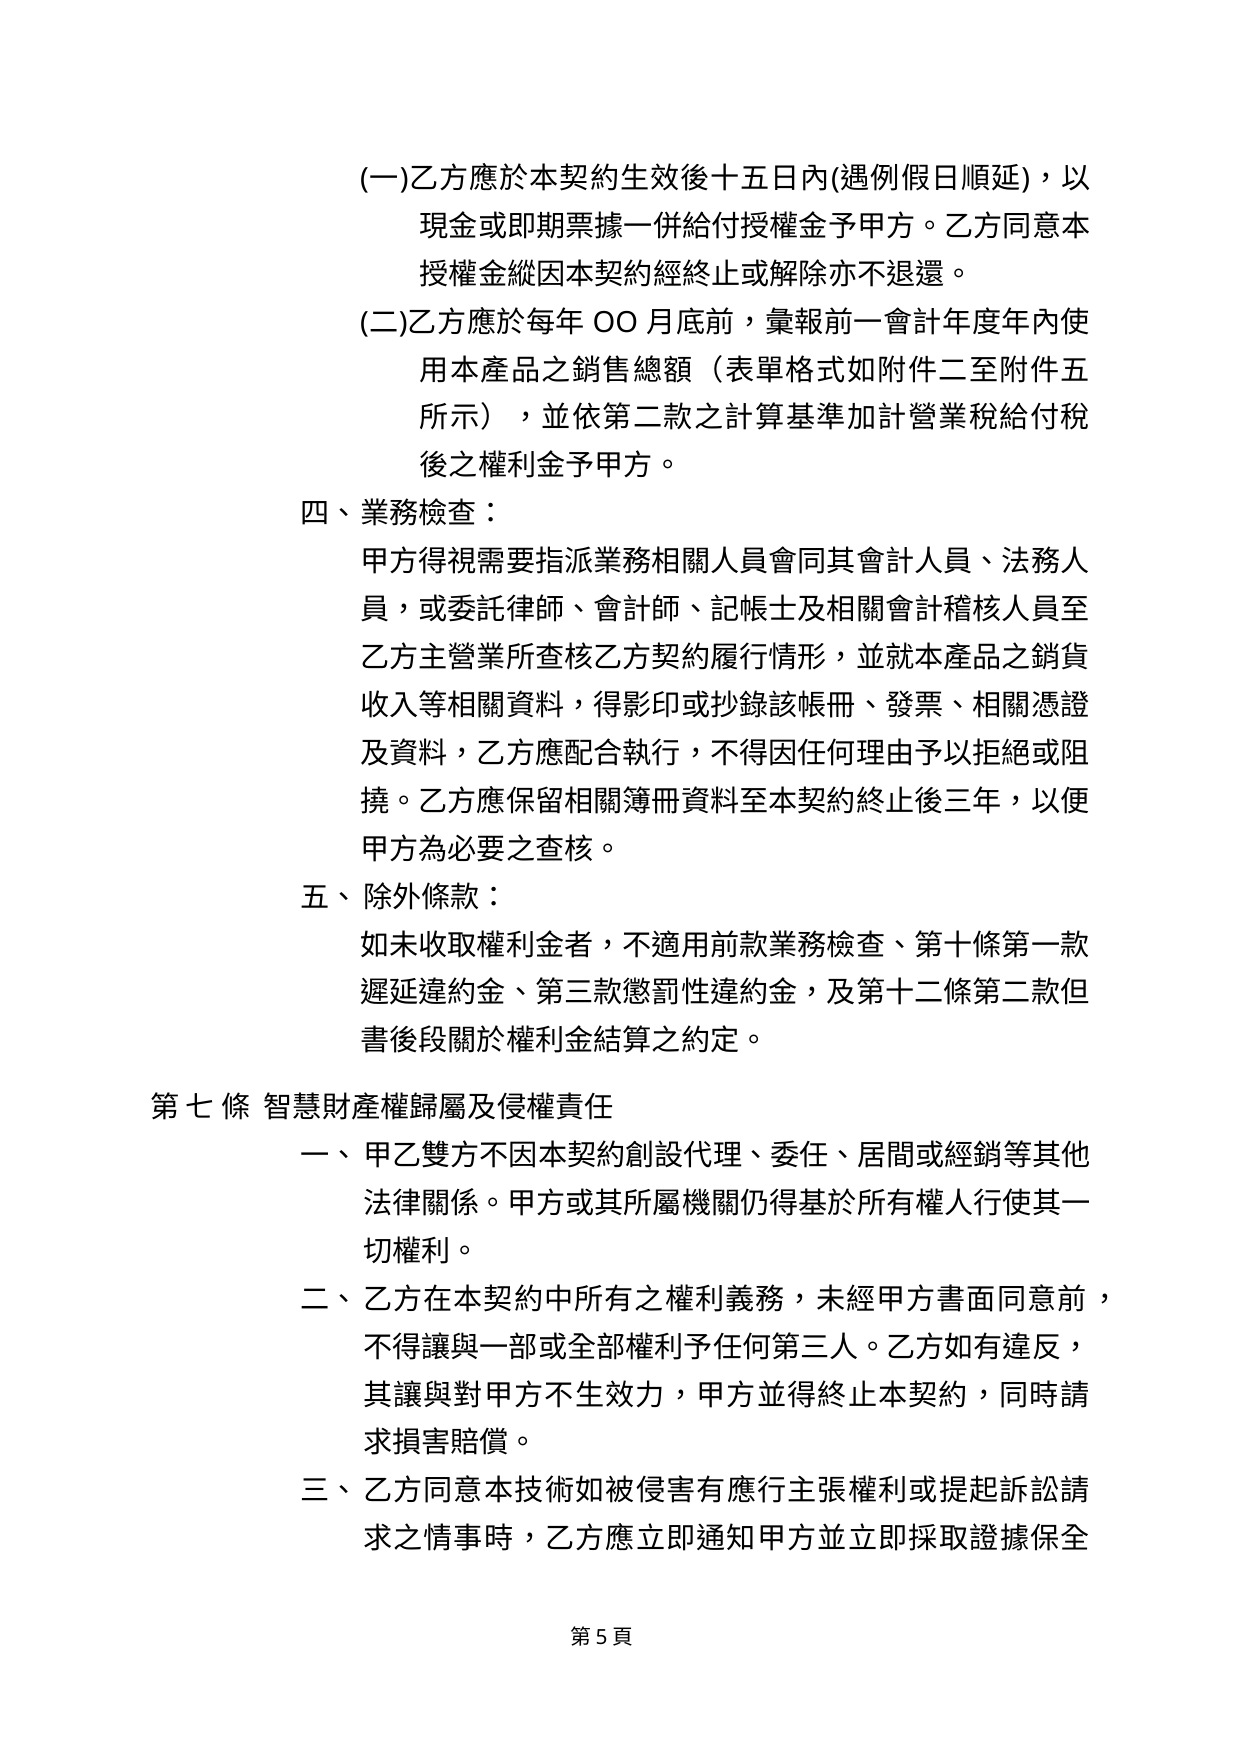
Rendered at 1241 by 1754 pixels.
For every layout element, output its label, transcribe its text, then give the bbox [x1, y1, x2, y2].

text 如未收取權利金者，不適用前款業務檢查、第十條第一款遲延違約金、第三款懲罰性違約金，及第十二條第二款但書後段關於權利金結算之約定。 [360, 917, 1090, 1060]
text 甲方得視需要指派業務相關人員會同其會計人員、法務人員，或委託律師、會計師、記帳士及相關會計稽核人員至乙方主營業所查核乙方契約履行情形，並就本產品之銷貨收入等相關資料，得影印或抄錄該帳冊、發票、相關憑證及資料，乙方應配合執行，不得因任何理由予以拒絕或阻撓。乙方應保留相關簿冊資料至本契約終止後三年，以便甲方為必要之查核。 [360, 533, 1090, 869]
list 甲乙雙方不因本契約創設代理、委任、居間或經銷等其他法律關係。甲方或其所屬機關仍得基於所有權人行使其一切權利。 [300, 1127, 1090, 1271]
list 乙方同意本技術如被侵害有應行主張權利或提起訴訟請求之情事時，乙方應立即通知甲方並立即採取證據保全 [300, 1462, 1090, 1558]
text (一)乙方應於本契約生效後十五日內(遇例假日順延)，以現金或即期票據一併給付授權金予甲方。乙方同意本授權金縱因本契約經終止或解除亦不退還。 [360, 150, 1090, 294]
subtitle 第 七 條 智慧財產權歸屬及侵權責任 [150, 1079, 1090, 1127]
text (二)乙方應於每年 OO 月底前，彙報前一會計年度年內使用本產品之銷售總額（表單格式如附件二至附件五所示），並依第二款之計算基準加計營業稅給付稅後之權利金予甲方。 [360, 294, 1090, 485]
list 業務檢查： [300, 485, 1090, 533]
list 乙方在本契約中所有之權利義務，未經甲方書面同意前，不得讓與一部或全部權利予任何第三人。乙方如有違反，其讓與對甲方不生效力，甲方並得終止本契約，同時請求損害賠償。 [300, 1271, 1090, 1462]
list 除外條款： [300, 869, 1090, 917]
